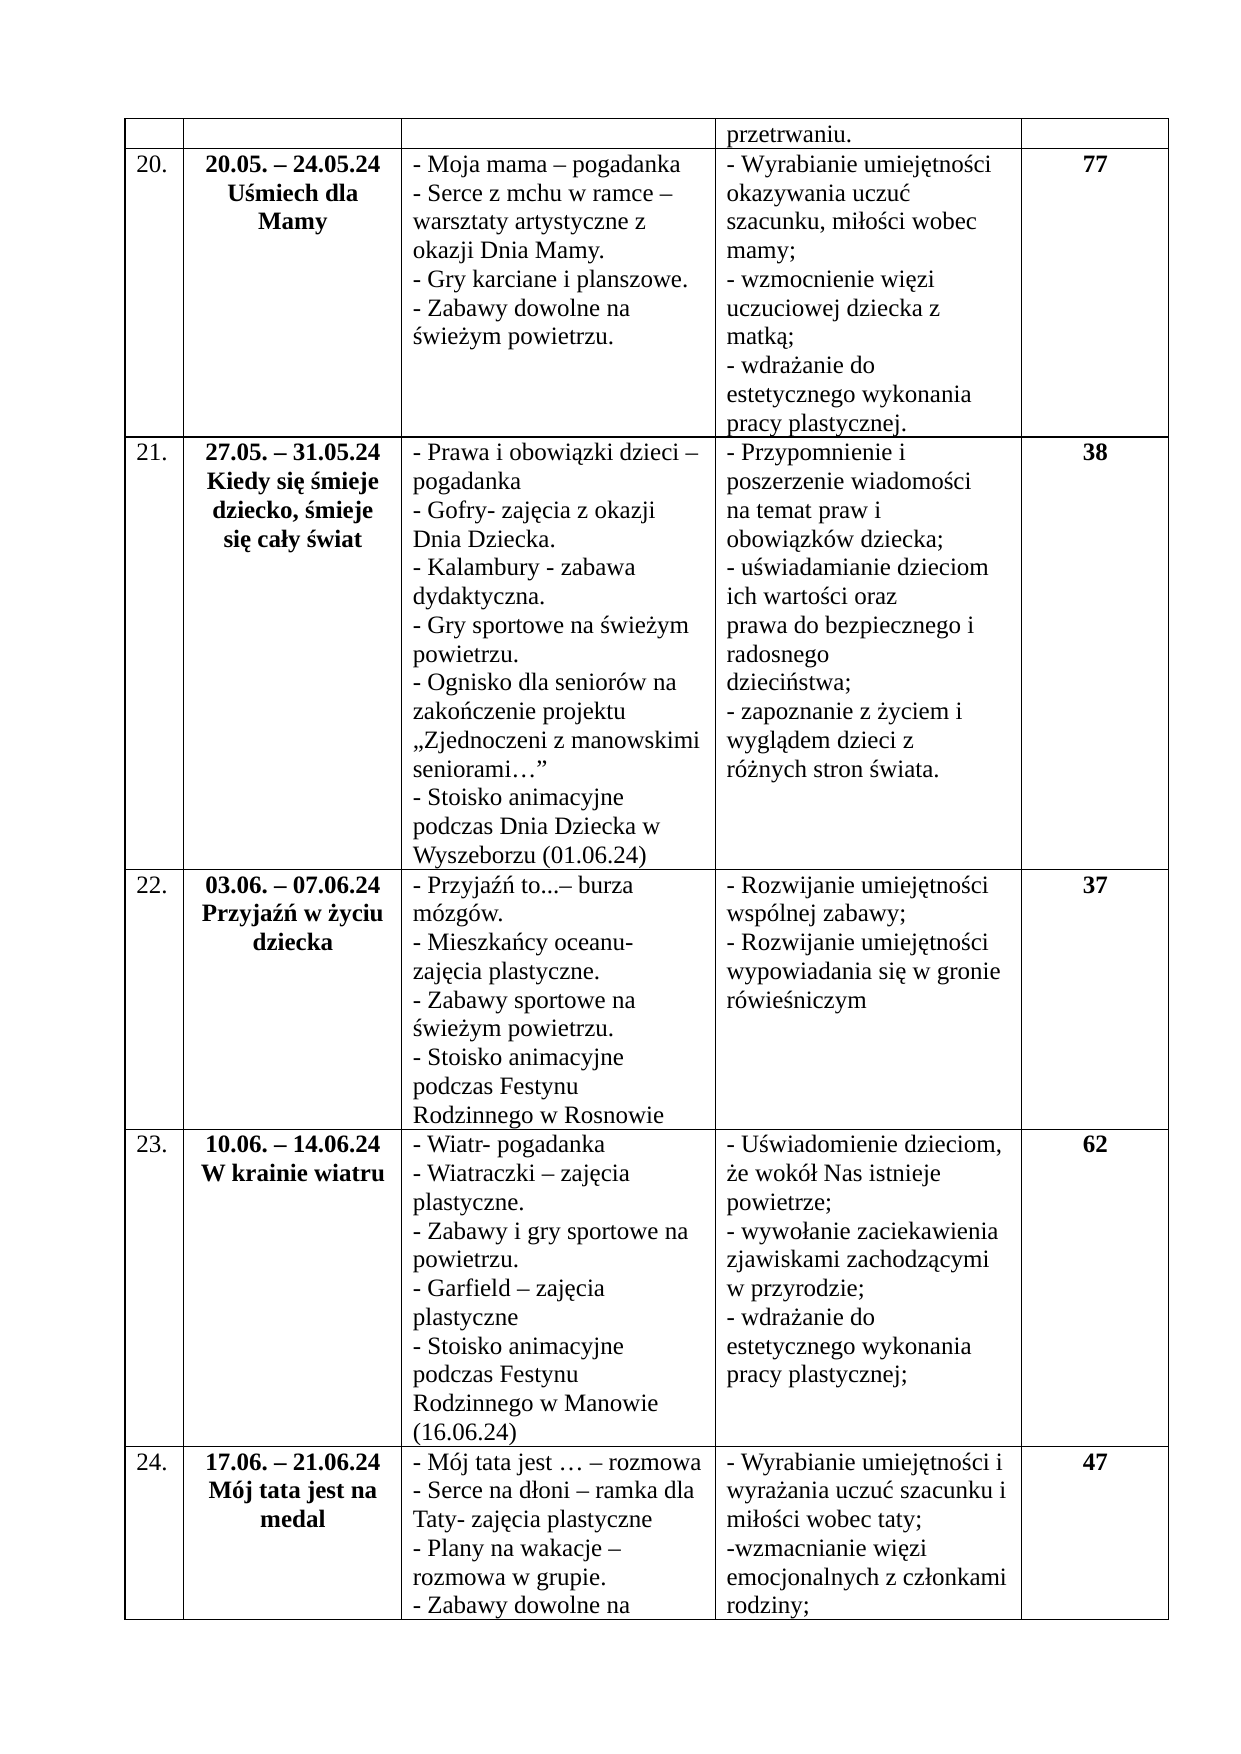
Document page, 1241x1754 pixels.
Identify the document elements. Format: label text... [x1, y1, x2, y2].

table_cell - Mój tata jest … – rozmowa - Serce na dłoni – ramka dla Taty- zajęcia plastyczne - Plany na wakacje – rozmowa w grupie. - Zabawy dowolne na [402, 1447, 715, 1619]
table_cell 21. [126, 438, 183, 869]
table_cell [184, 119, 401, 148]
table_cell - Wyrabianie umiejętności i wyrażania uczuć szacunku i miłości wobec taty; -wzmacnianie więzi emocjonalnych z członkami rodziny; [716, 1447, 1021, 1619]
table_cell - Wiatr- pogadanka - Wiatraczki – zajęcia plastyczne. - Zabawy i gry sportowe na powietrzu. - Garfield – zajęcia plastyczne - Stoisko animacyjne podczas Festynu Rodzinnego w Manowie (16.06.24) [402, 1130, 715, 1446]
table_cell - Wyrabianie umiejętności okazywania uczuć szacunku, miłości wobec mamy; - wzmocnienie więzi uczuciowej dziecka z matką; - wdrażanie do estetycznego wykonania pracy plastycznej. [716, 149, 1021, 436]
table_cell 62 [1022, 1130, 1168, 1446]
table_cell [402, 119, 715, 148]
table_cell 47 [1022, 1447, 1168, 1619]
table_cell [126, 119, 183, 148]
table_cell 17.06. – 21.06.24 Mój tata jest na medal [184, 1447, 401, 1619]
table_cell - Rozwijanie umiejętności wspólnej zabawy; - Rozwijanie umiejętności wypowiadania się w gronie rówieśniczym [716, 870, 1021, 1128]
table_cell 20.05. – 24.05.24 Uśmiech dla Mamy [184, 149, 401, 436]
table_cell 22. [126, 870, 183, 1128]
table_cell 37 [1022, 870, 1168, 1128]
table_cell 77 [1022, 149, 1168, 436]
table_cell - Prawa i obowiązki dzieci – pogadanka - Gofry- zajęcia z okazji Dnia Dziecka. - Kalambury - zabawa dydaktyczna. - Gry sportowe na świeżym powietrzu. - Ognisko dla seniorów na zakończenie projektu „Zjednoczeni z manowskimi seniorami…” - Stoisko animacyjne podczas Dnia Dziecka w Wyszeborzu (01.06.24) [402, 438, 715, 869]
table_cell - Uświadomienie dzieciom, że wokół Nas istnieje powietrze; - wywołanie zaciekawienia zjawiskami zachodzącymi w przyrodzie; - wdrażanie do estetycznego wykonania pracy plastycznej; [716, 1130, 1021, 1446]
table_cell 20. [126, 149, 183, 436]
table_cell 24. [126, 1447, 183, 1619]
table_cell 10.06. – 14.06.24 W krainie wiatru [184, 1130, 401, 1446]
table_cell 23. [126, 1130, 183, 1446]
table_cell [1022, 119, 1168, 148]
table_cell 03.06. – 07.06.24 Przyjaźń w życiu dziecka [184, 870, 401, 1128]
table_cell - Przyjaźń to...– burza mózgów. - Mieszkańcy oceanu- zajęcia plastyczne. - Zabawy sportowe na świeżym powietrzu. - Stoisko animacyjne podczas Festynu Rodzinnego w Rosnowie [402, 870, 715, 1128]
table_cell 27.05. – 31.05.24 Kiedy się śmieje dziecko, śmieje się cały świat [184, 438, 401, 869]
table_cell - Przypomnienie i poszerzenie wiadomości na temat praw i obowiązków dziecka; - uświadamianie dzieciom ich wartości oraz prawa do bezpiecznego i radosnego dzieciństwa; - zapoznanie z życiem i wyglądem dzieci z różnych stron świata. [716, 438, 1021, 869]
table_cell przetrwaniu. [716, 119, 1021, 148]
table_cell - Moja mama – pogadanka - Serce z mchu w ramce – warsztaty artystyczne z okazji Dnia Mamy. - Gry karciane i planszowe. - Zabawy dowolne na świeżym powietrzu. [402, 149, 715, 436]
table_cell 38 [1022, 438, 1168, 869]
